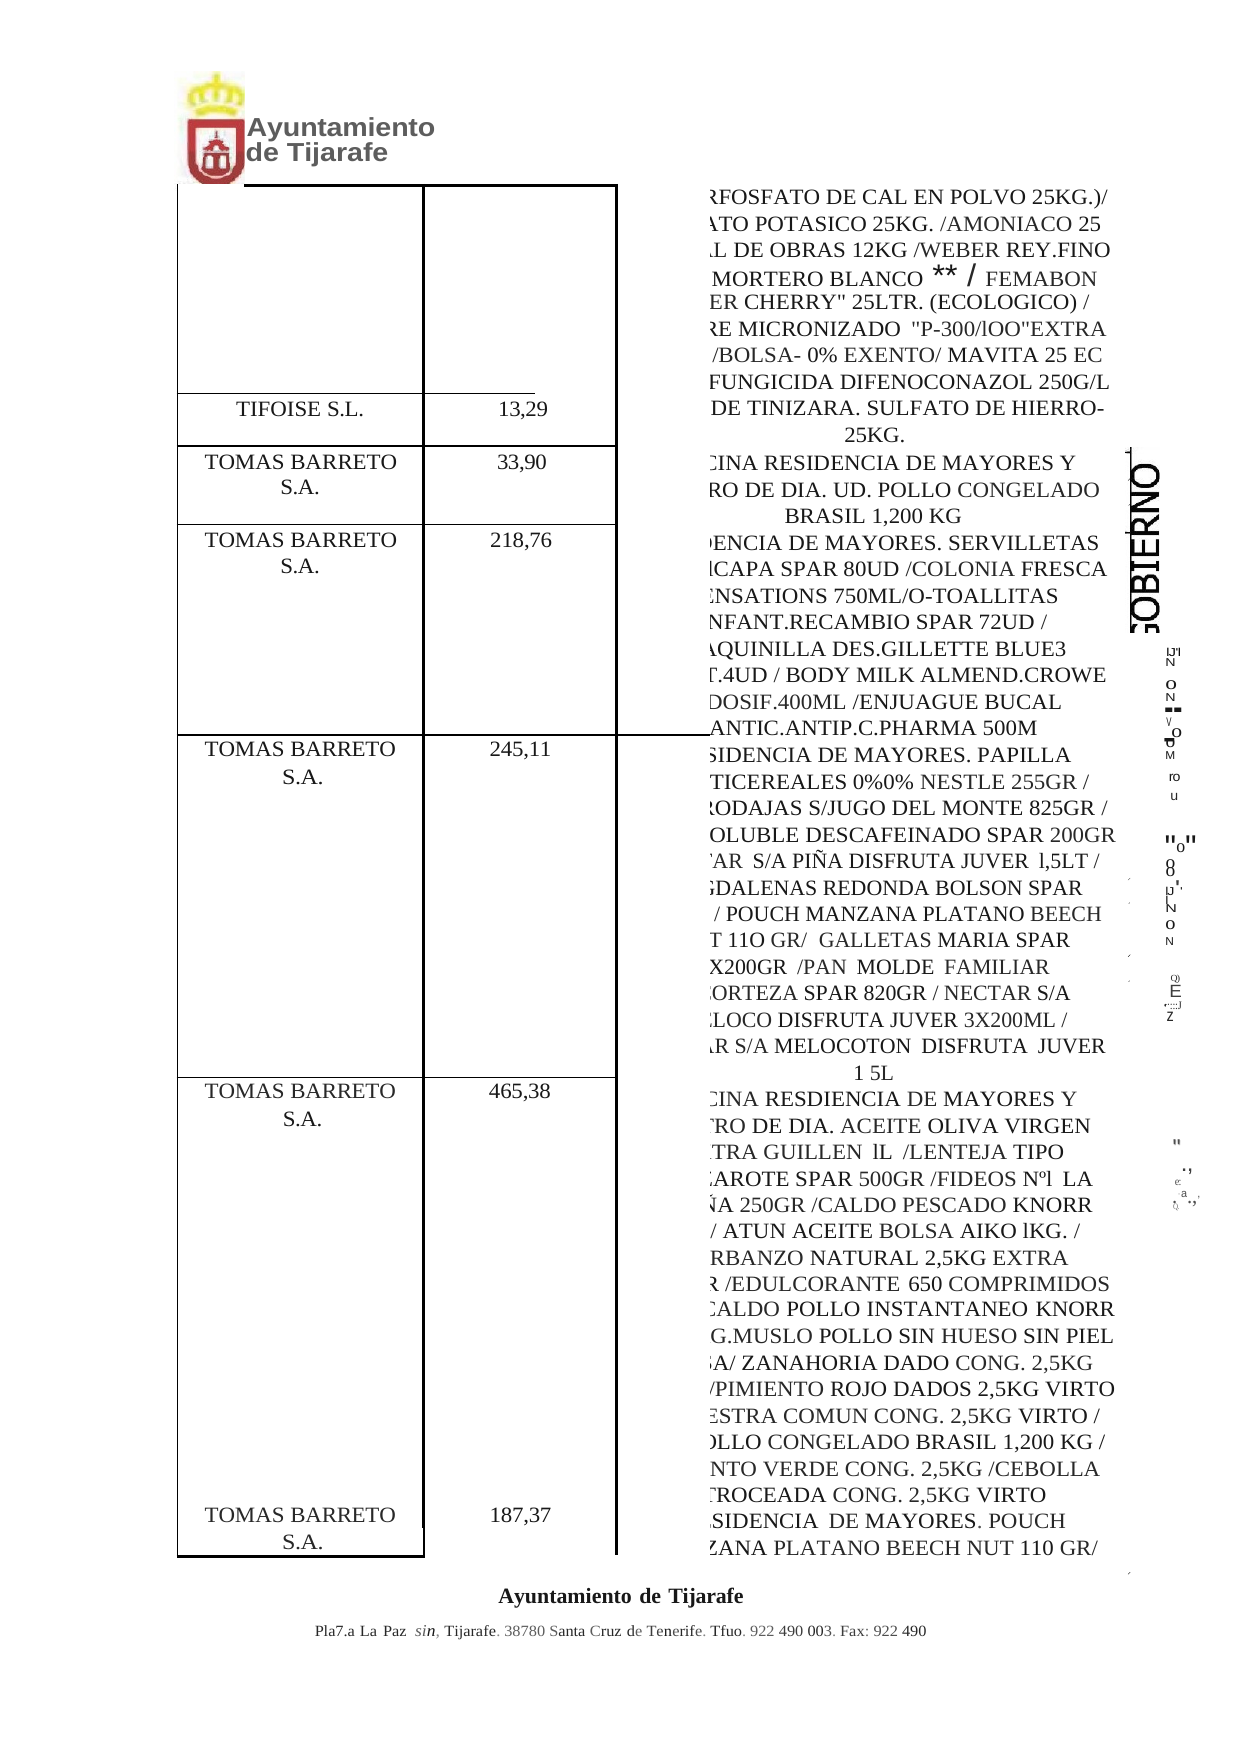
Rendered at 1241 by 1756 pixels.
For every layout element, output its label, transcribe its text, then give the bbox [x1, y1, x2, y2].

table_header [178, 184, 244, 392]
table_cell 465,38 [425, 1078, 615, 1104]
table_cell 13,29 [425, 393, 615, 445]
text o [1165, 852, 1175, 872]
text Q. [1168, 1202, 1184, 1211]
table_cell TOMAS BARRETO [178, 1078, 422, 1104]
table_header [535, 187, 615, 392]
text "., [1172, 1140, 1201, 1179]
text (SUPERFOSFATO DE CAL EN POLVO 25KG.)/ SULFATO POTASICO 25KG. /AMONIACO 25 [709, 184, 1116, 734]
text -- [1164, 674, 1184, 738]
table_cell 245,11 [425, 736, 615, 762]
table_cell 187,37 [425, 1316, 615, 1528]
text COCINA RESIDENCIA DE MAYORES Y CENTRO DE DIA. UD. POLLO CONGELADO BRASIL 1,200 KG [710, 450, 1099, 528]
text .·a.,, [1172, 1179, 1201, 1202]
text •::::J [1162, 1001, 1184, 1012]
text Vo [1184, 710, 1201, 731]
table_header [618, 184, 709, 734]
table_cell 33,90 [425, 447, 615, 524]
text /NECTAR S/A PIÑA DISFRUTA JUVER l,5LT / MAGDALENAS REDONDA BOLSON SPAR 615GR / POUCH MANZANA PLATANO BEECH NUT 11O GR/ GALLETAS MARIA SPAR 4X200GR /PAN MOLDE FAMILIAR C/CORTEZA SPAR 820GR / NECTAR S/A MELOCO DISFRUTA JUVER 3X200ML / NECTAR S/A MELOCOTON DISFRUTA JUVER 1 5L [710, 848, 1113, 1085]
table_cell [425, 1528, 615, 1554]
table_cell TOMAS BARRETO [178, 736, 422, 762]
table_cell TOMAS BARRETO [178, 1316, 422, 1528]
text o [1184, 732, 1201, 751]
table_cell TIFOISE S.L. [178, 394, 422, 445]
text KG /CAL DE OBRAS 12KG /WEBER REY.FINO 25KG MORTERO BLANCO ** / FEMABON "SUPER CHERRY" 25LTR. (ECOLOGICO) / [710, 241, 1118, 314]
text E [1150, 983, 1201, 1001]
text AZUFRE MICRONIZADO "P-300/lOO"EXTRA lKLG. /BOLSA- 0% EXENTO/ MAVITA 25 EC 1OCC FUNGICIDA DIFENOCONAZOL 250G/L POZO DE TINIZARA. SULFATO DE HIERRO- 25KG. [710, 316, 1113, 447]
text o [1139, 866, 1201, 879]
text /MENESTRA COMUN CONG. 2,5KG VIRTO / UD. POLLO CONGELADO BRASIL 1,200 KG / PIMIENTO VERDE CONG. 2,5KG /CEBOLLA TROCEADA CONG. 2,5KG VIRTO RESIDENCIA DE MAYORES. POUCH MANZANA PLATANO BEECH NUT 110 GR/ [710, 1403, 1105, 1560]
table_cell TOMAS BARRETO S.A. [178, 525, 422, 734]
table_cell [425, 1104, 615, 1316]
text -- [1163, 702, 1184, 767]
text M [1184, 751, 1201, 761]
text RESIDENCIA DE MAYORES. PAPILLA MULTICEREALES 0%0% NESTLE 255GR / PIÑA RODAJAS S/JUGO DEL MONTE 825GR / CAFE SOLUBLE DESCAFEINADO SPAR 200GR [710, 742, 1116, 847]
text e: [1174, 1175, 1182, 1188]
table_cell S.A. [178, 1528, 423, 1554]
table_cell 218,76 [425, 525, 615, 734]
text lJ''l No [1165, 884, 1184, 934]
table_cell S.A. [178, 1104, 422, 1316]
text lKG / KG.MUSLO POLLO SIN HUESO SIN PIEL BOLSA/ ZANAHORIA DADO CONG. 2,5KG VIRTO /PIMIENTO ROJO DADOS 2,5KG VIRTO [710, 1323, 1118, 1401]
text Q) [1167, 973, 1184, 983]
text N [1138, 934, 1201, 947]
table_header [244, 187, 422, 392]
text SPAR /CALDO POLLO INSTANTANEO KNORR [710, 1298, 1117, 1322]
text M [1139, 751, 1163, 761]
table_cell TOMAS BARRETO S.A. [178, 447, 422, 524]
table_header [425, 187, 535, 392]
text (SUPERFOSFATO DE CAL EN POLVO 25KG.)/ SULFATO POTASICO 25KG. /AMONIACO 25 [177, 736, 710, 1568]
table_cell [618, 736, 709, 1554]
table_cell [425, 762, 615, 1076]
text COCINA RESDIENCIA DE MAYORES Y CENTRO DE DIA. ACEITE OLIVA VIRGEN EXTRA GUILLEN lL /LENTEJA TIPO LANZAROTE SPAR 500GR /FIDEOS Nºl LA ISLEÑA 250GR /CALDO PESCADO KNORR lKG / ATUN ACEITE BOLSA AIKO lKG. / GARBANZO NATURAL 2,5KG EXTRA DIAMIR /EDULCORANTE 650 COMPRIMIDOS [710, 1086, 1111, 1297]
text "o" [1164, 832, 1201, 866]
table_cell S.A. [178, 762, 422, 1076]
text lJ'l No N [1165, 648, 1184, 674]
text RESIDENCIA DE MAYORES. SERVILLETAS 30X30 lCAPA SPAR 80UD /COLONIA FRESCA SENSATIONS 750ML/O-TOALLITAS INFANT.RECAMBIO SPAR 72UD / MAQUINILLA DES.GILLETTE BLUE3 SENSIT.4UD / BODY MILK ALMEND.CROWE C/DOSIF.400ML /ENJUAGUE BUCAL ANTIC.ANTIP.C.PHARMA 500M [710, 530, 1113, 740]
text ro u [1168, 769, 1181, 803]
